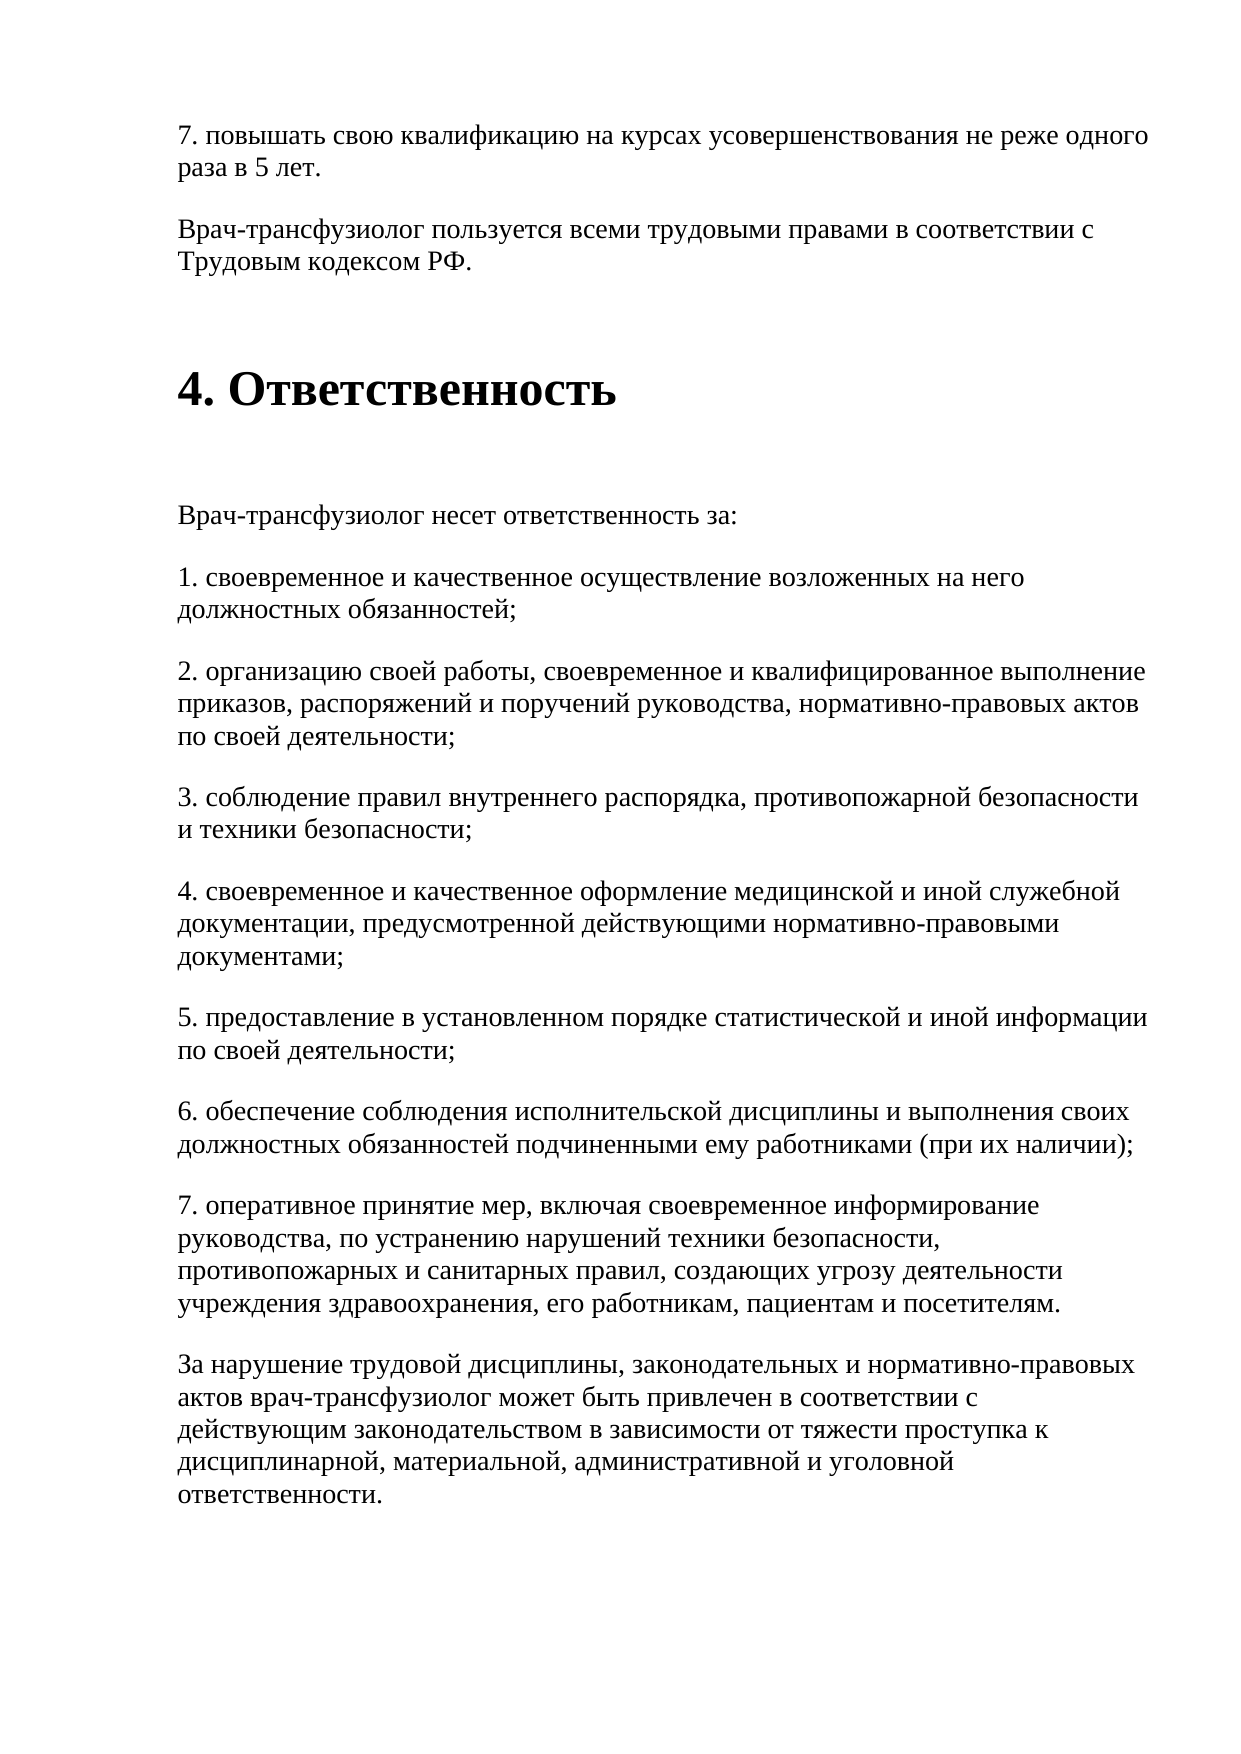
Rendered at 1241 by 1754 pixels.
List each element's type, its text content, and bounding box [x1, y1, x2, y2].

text 4. своевременное и качественное оформление медицинской и иной служебной документации, предусмотренной действующими нормативно-правовыми документами; [177, 874, 1152, 971]
text 7. оперативное принятие мер, включая своевременное информирование руководства, по устранению нарушений техники безопасности, противопожарных и санитарных правил, создающих угрозу деятельности учреждения здравоохранения, его работникам, пациентам и посетителям. [177, 1188, 1152, 1318]
text 5. предоставление в установленном порядке статистической и иной информации по своей деятельности; [177, 1001, 1152, 1065]
text 3. соблюдение правил внутреннего распорядка, противопожарной безопасности и техники безопасности; [177, 780, 1152, 845]
text 7. повышать свою квалификацию на курсах усовершенствования не реже одного раза в 5 лет. [177, 118, 1152, 183]
text 2. организацию своей работы, своевременное и квалифицированное выполнение приказов, распоряжений и поручений руководства, нормативно-правовых актов по своей деятельности; [177, 654, 1152, 751]
subtitle 4. Ответственность [177, 359, 1152, 416]
text Врач-трансфузиолог несет ответственность за: [177, 498, 1152, 531]
text За нарушение трудовой дисциплины, законодательных и нормативно-правовых актов врач-трансфузиолог может быть привлечен в соответствии с действующим законодательством в зависимости от тяжести проступка к дисциплинарной, материальной, административной и уголовной ответственности. [177, 1347, 1152, 1509]
text 1. своевременное и качественное осуществление возложенных на него должностных обязанностей; [177, 560, 1152, 625]
text Врач-трансфузиолог пользуется всеми трудовыми правами в соответствии с Трудовым кодексом РФ. [177, 212, 1152, 277]
text 6. обеспечение соблюдения исполнительской дисциплины и выполнения своих должностных обязанностей подчиненными ему работниками (при их наличии); [177, 1094, 1152, 1159]
